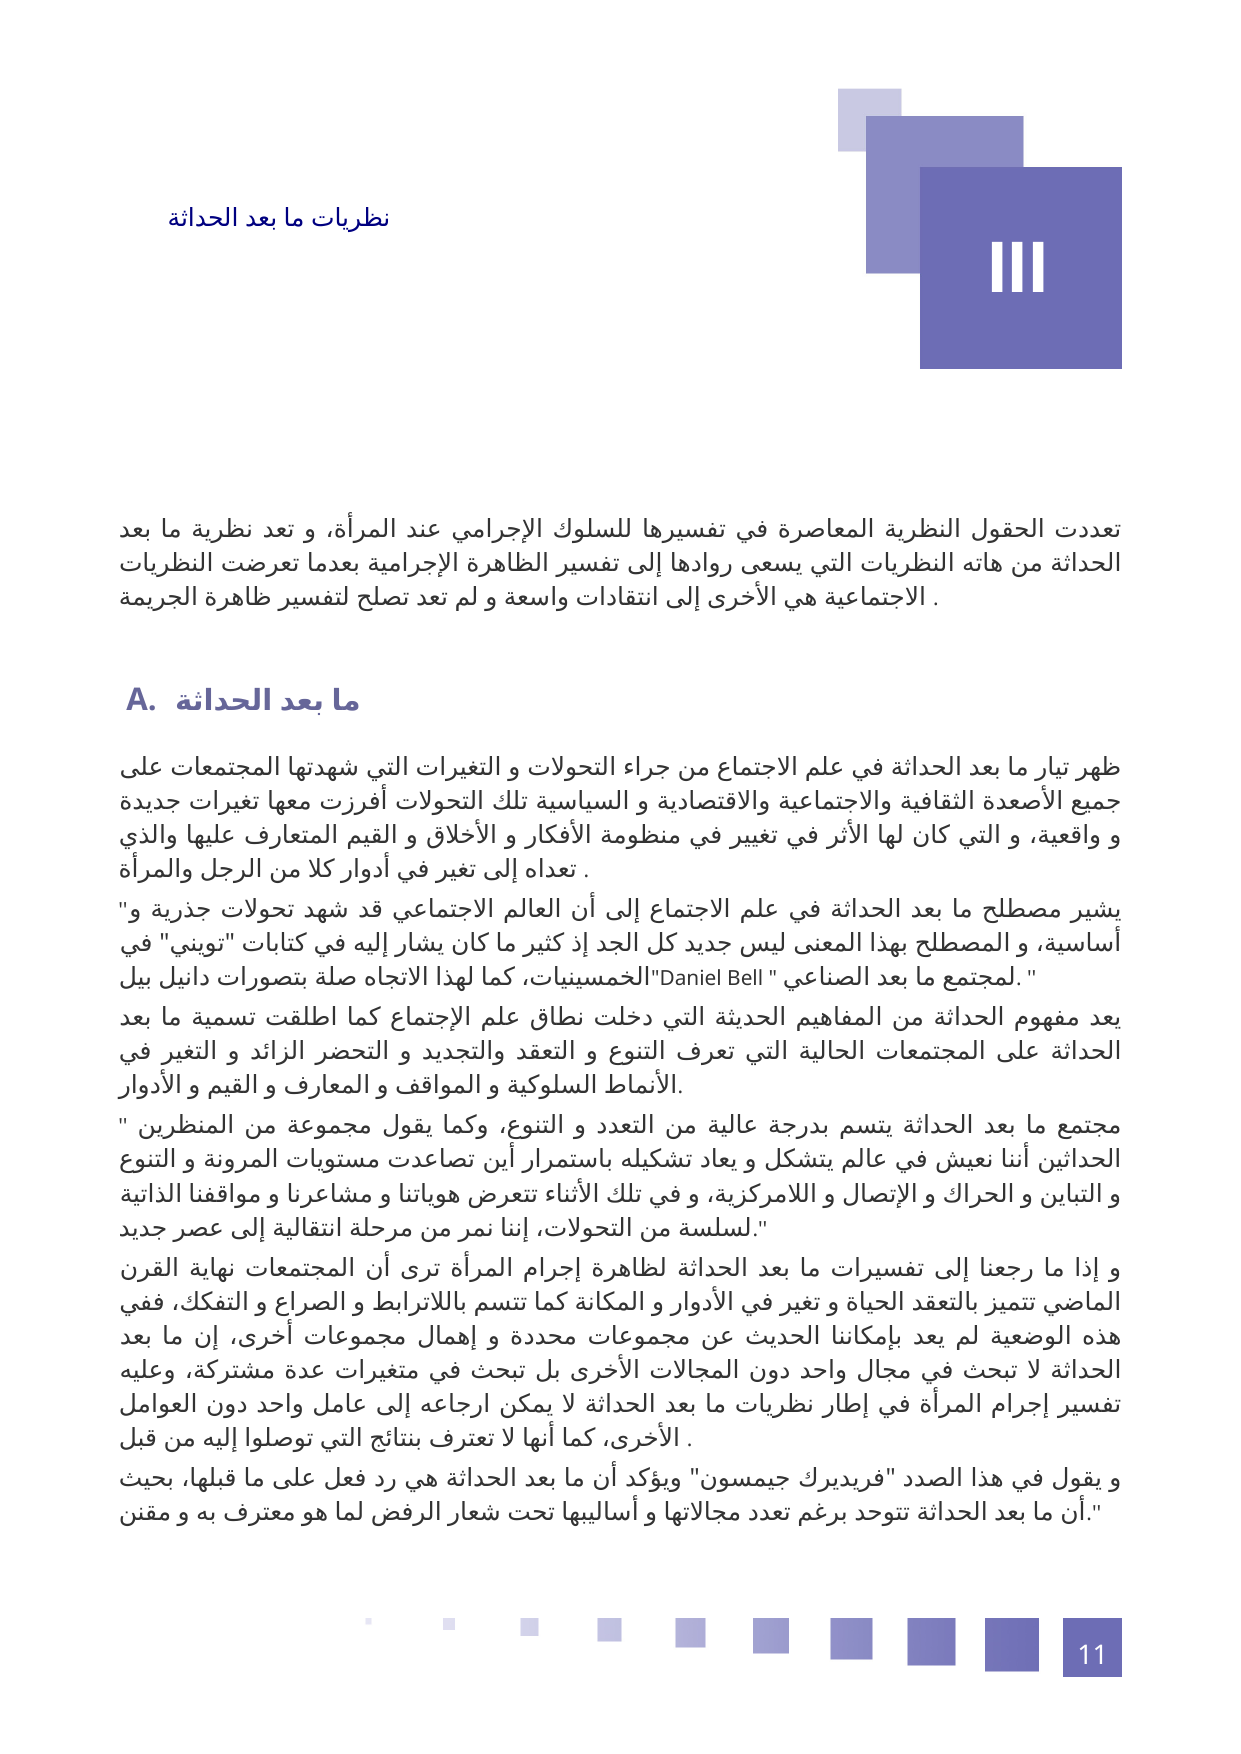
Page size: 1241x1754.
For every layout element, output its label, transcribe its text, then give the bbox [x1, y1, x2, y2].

picture [321, 88, 1122, 511]
text ''يشير مصطلح ما بعد الحداثة في علم الاجتماع إلى أن العالم الاجتماعي قد شهد تحولات جذرية و أساسية، و المصطلح بهذا المعنى ليس جديد كل الجد إذ كثير ما كان يشار إليه في كتابات "تويني" في الخمسينيات، كما لهذا الاتجاه صلة بتصورات دانيل بيل"Daniel Bell " لمجتمع ما بعد الصناعي. '' [118, 891, 1122, 993]
picture [321, 885, 1122, 889]
title ما بعد الحداثة [118, 676, 1122, 719]
title - [165, 199, 831, 233]
picture [321, 719, 1122, 749]
text يعد مفهوم الحداثة من المفاهيم الحديثة التي دخلت نطاق علم الإجتماع كما اطلقت تسمية ما بعد الحداثة على المجتمعات الحالية التي تعرف التنوع و التعقد والتجديد و التحضر الزائد و التغير في الأنماط السلوكية و المواقف و المعارف و القيم و الأدوار. [118, 999, 1122, 1101]
text '' مجتمع ما بعد الحداثة يتسم بدرجة عالية من التعدد و التنوع، وكما يقول مجموعة من المنظرين الحداثين أننا نعيش في عالم يتشكل و يعاد تشكيله باستمرار أين تصاعدت مستويات المرونة و التنوع و التباين و الحراك و الإتصال و اللامركزية، و في تلك الأثناء تتعرض هوياتنا و مشاعرنا و مواقفنا الذاتية لسلسة من التحولات، إننا نمر من مرحلة انتقالية إلى عصر جديد.'' [118, 1107, 1122, 1243]
picture [321, 613, 1122, 676]
text ظهر تيار ما بعد الحداثة في علم الاجتماع من جراء التحولات و التغيرات التي شهدتها المجتمعات على جميع الأصعدة الثقافية والاجتماعية والاقتصادية و السياسية تلك التحولات أفرزت معها تغيرات جديدة و واقعية، و التي كان لها الأثر في تغيير في منظومة الأفكار و الأخلاق و القيم المتعارف عليها والذي تعداه إلى تغير في أدوار كلا من الرجل والمرأة . [118, 749, 1122, 885]
picture [321, 1618, 1122, 1678]
text تعددت الحقول النظرية المعاصرة في تفسيرها للسلوك الإجرامي عند المرأة، و تعد نظرية ما بعد الحداثة من هاته النظريات التي يسعى روادها إلى تفسير الظاهرة الإجرامية بعدما تعرضت النظريات الاجتماعية هي الأخرى إلى انتقادات واسعة و لم تعد تصلح لتفسير ظاهرة الجريمة . [118, 511, 1122, 613]
text و يقول في هذا الصدد "فريديرك جيمسون" ويؤكد أن ما بعد الحداثة هي رد فعل على ما قبلها، بحيث أن ما بعد الحداثة تتوحد برغم تعدد مجالاتها و أساليبها تحت شعار الرفض لما هو معترف به و مقنن.'' [118, 1459, 1122, 1528]
text و إذا ما رجعنا إلى تفسيرات ما بعد الحداثة لظاهرة إجرام المرأة ترى أن المجتمعات نهاية القرن الماضي تتميز بالتعقد الحياة و تغير في الأدوار و المكانة كما تتسم باللاترابط و الصراع و التفكك، ففي هذه الوضعية لم يعد بإمكاننا الحديث عن مجموعات محددة و إهمال مجموعات أخرى، إن ما بعد الحداثة لا تبحث في مجال واحد دون المجالات الأخرى بل تبحث في متغيرات عدة مشتركة، وعليه تفسير إجرام المرأة في إطار نظريات ما بعد الحداثة لا يمكن ارجاعه إلى عامل واحد دون العوامل الأخرى، كما أنها لا تعترف بنتائج التي توصلوا إليه من قبل . [118, 1249, 1122, 1454]
